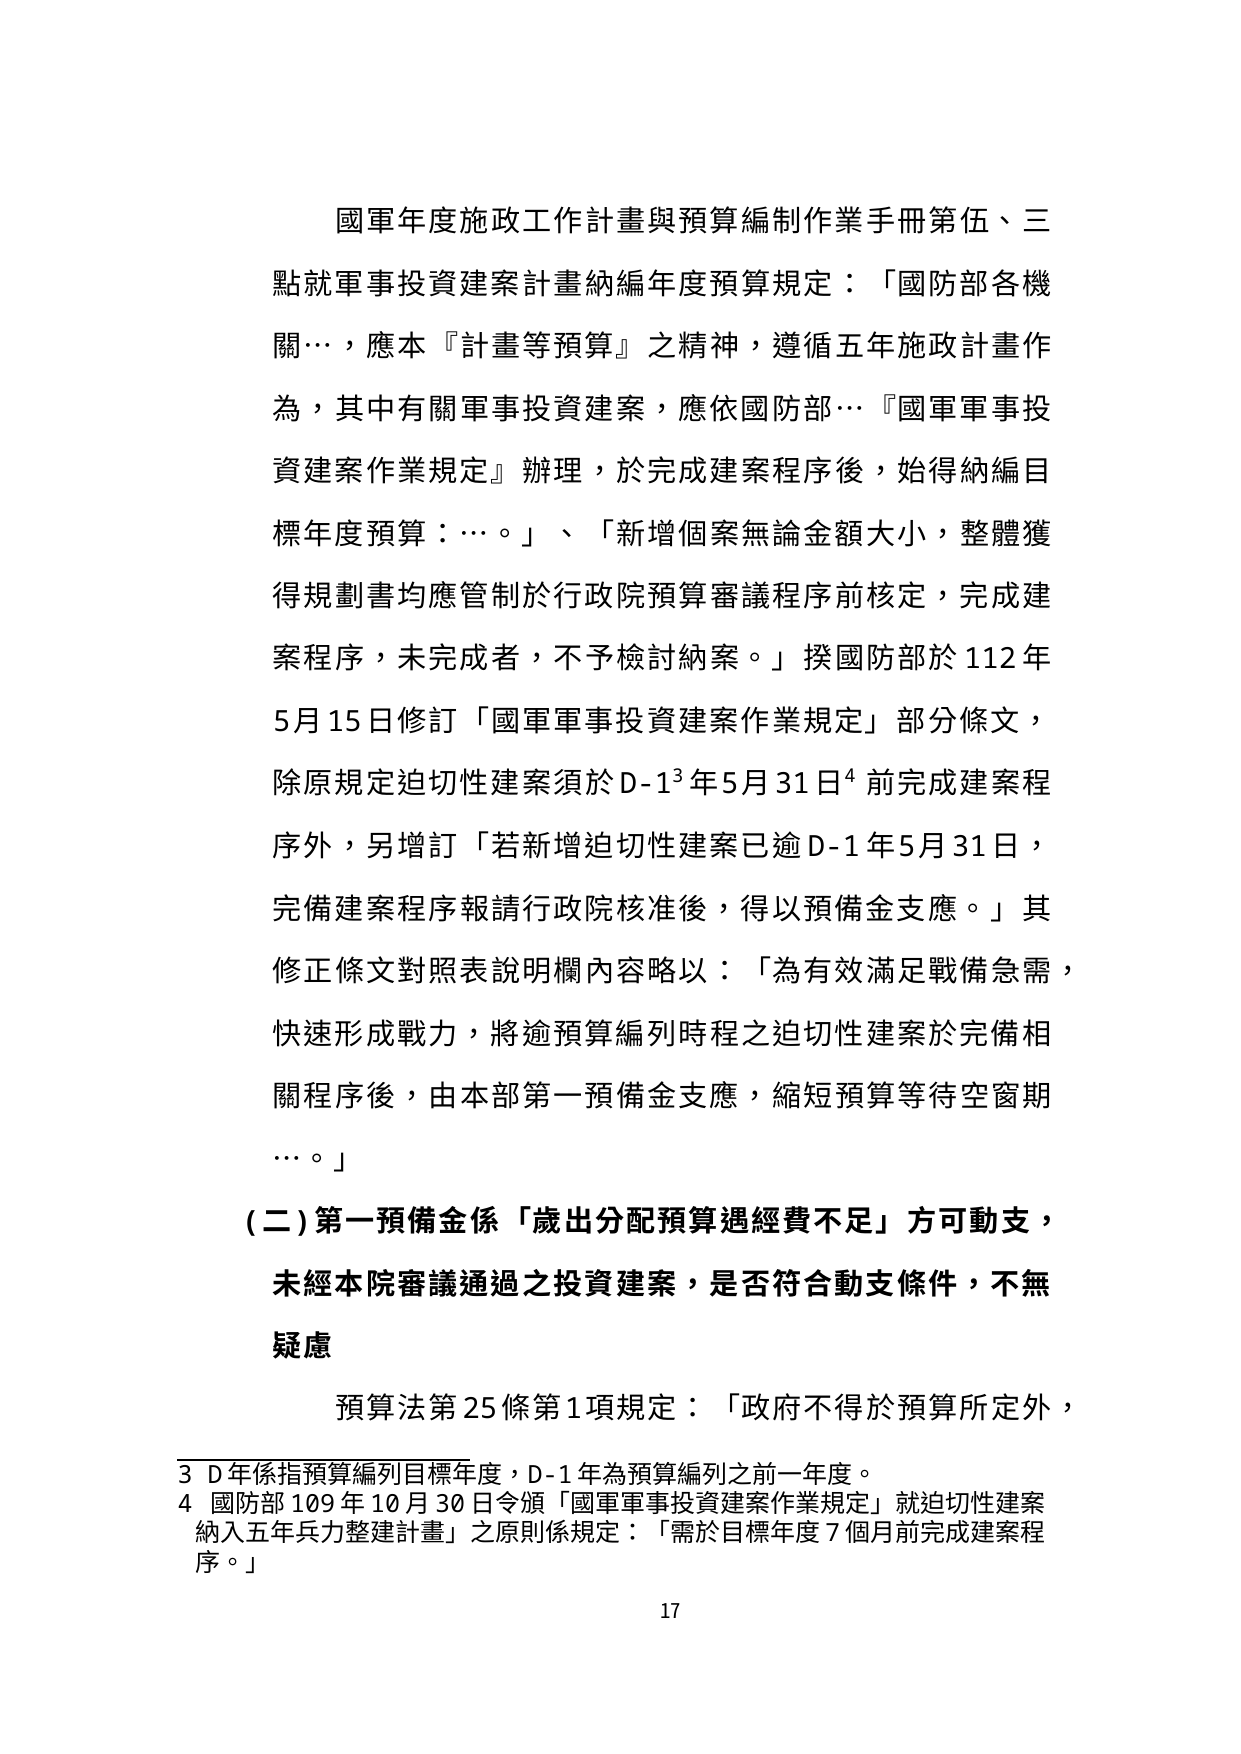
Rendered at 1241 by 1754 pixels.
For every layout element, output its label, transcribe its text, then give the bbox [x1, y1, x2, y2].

text (二)第一預備金係「歲出分配預算遇經費不足」方可動支，未經本院審議通過之投資建案，是否符合動支條件，不無疑慮 [236, 1177, 1063, 1365]
text 國防部109年10月30日令頒「國軍軍事投資建案作業規定」就迫切性建案納入五年兵力整建計畫」之原則係規定：「需於目標年度7個月前完成建案程序。」 [177, 1489, 1063, 1577]
text D年係指預算編列目標年度，D-1年為預算編列之前一年度。 [177, 1460, 1063, 1489]
text 國軍年度施政工作計畫與預算編制作業手冊第伍、三點就軍事投資建案計畫納編年度預算規定：「國防部各機關…，應本『計畫等預算』之精神，遵循五年施政計畫作為，其中有關軍事投資建案，應依國防部…『國軍軍事投資建案作業規定』辦理，於完成建案程序後，始得納編目標年度預算：…。」、「新增個案無論金額大小，整體獲得規劃書均應管制於行政院預算審議程序前核定，完成建案程序，未完成者，不予檢討納案。」揆國防部於112年5月15日修訂「國軍軍事投資建案作業規定」部分條文，除原規定迫切性建案須於D-1年5月31日前完成建案程序外，另增訂「若新增迫切性建案已逾D-1年5月31日，完備建案程序報請行政院核准後，得以預備金支應。」其修正條文對照表說明欄內容略以：「為有效滿足戰備急需，快速形成戰力，將逾預算編列時程之迫切性建案於完備相關程序後，由本部第一預備金支應，縮短預算等待空窗期…。」 [266, 177, 1063, 1177]
text 預算法第25條第1項規定：「政府不得於預算所定外，動用公款、處分公有財物或為投資之行為。」同法第22條第1項及第64條分別規定：「…第一預備金於公務機關單位預算中設定之，其數額不得超過經常支出總額1%。…。」、「各機關執行歲出分配預算遇經費有不足時，應報請上級主管機關核定，轉請中央主計機關備案，始得支用第一預備金…。」依主計月報社編印「預算法研析與實務」乙書就預算法第64條解析說明略以：「…歲出分配預算係指在法定歲出預算範圍內，由各機關依法分配實施之計畫。…本條明定各機關執行歲出分配預算遇經費有不足為動支條件，即各機關在符合法定預算動支目的及用途範圍內實際歲出分配預算，遇有經費不敷時始得支用第一預備金…。」爰「歲出分配預算遇經費不足」為第一預備金動支條件，國防部已逾預算編列時程之新增投資建案既未列入年度預算，當不屬法定歲出預算範疇，自無歲出分配預算，故是否符合第一預備金支應條件，不無疑慮。 [266, 1365, 1063, 1427]
